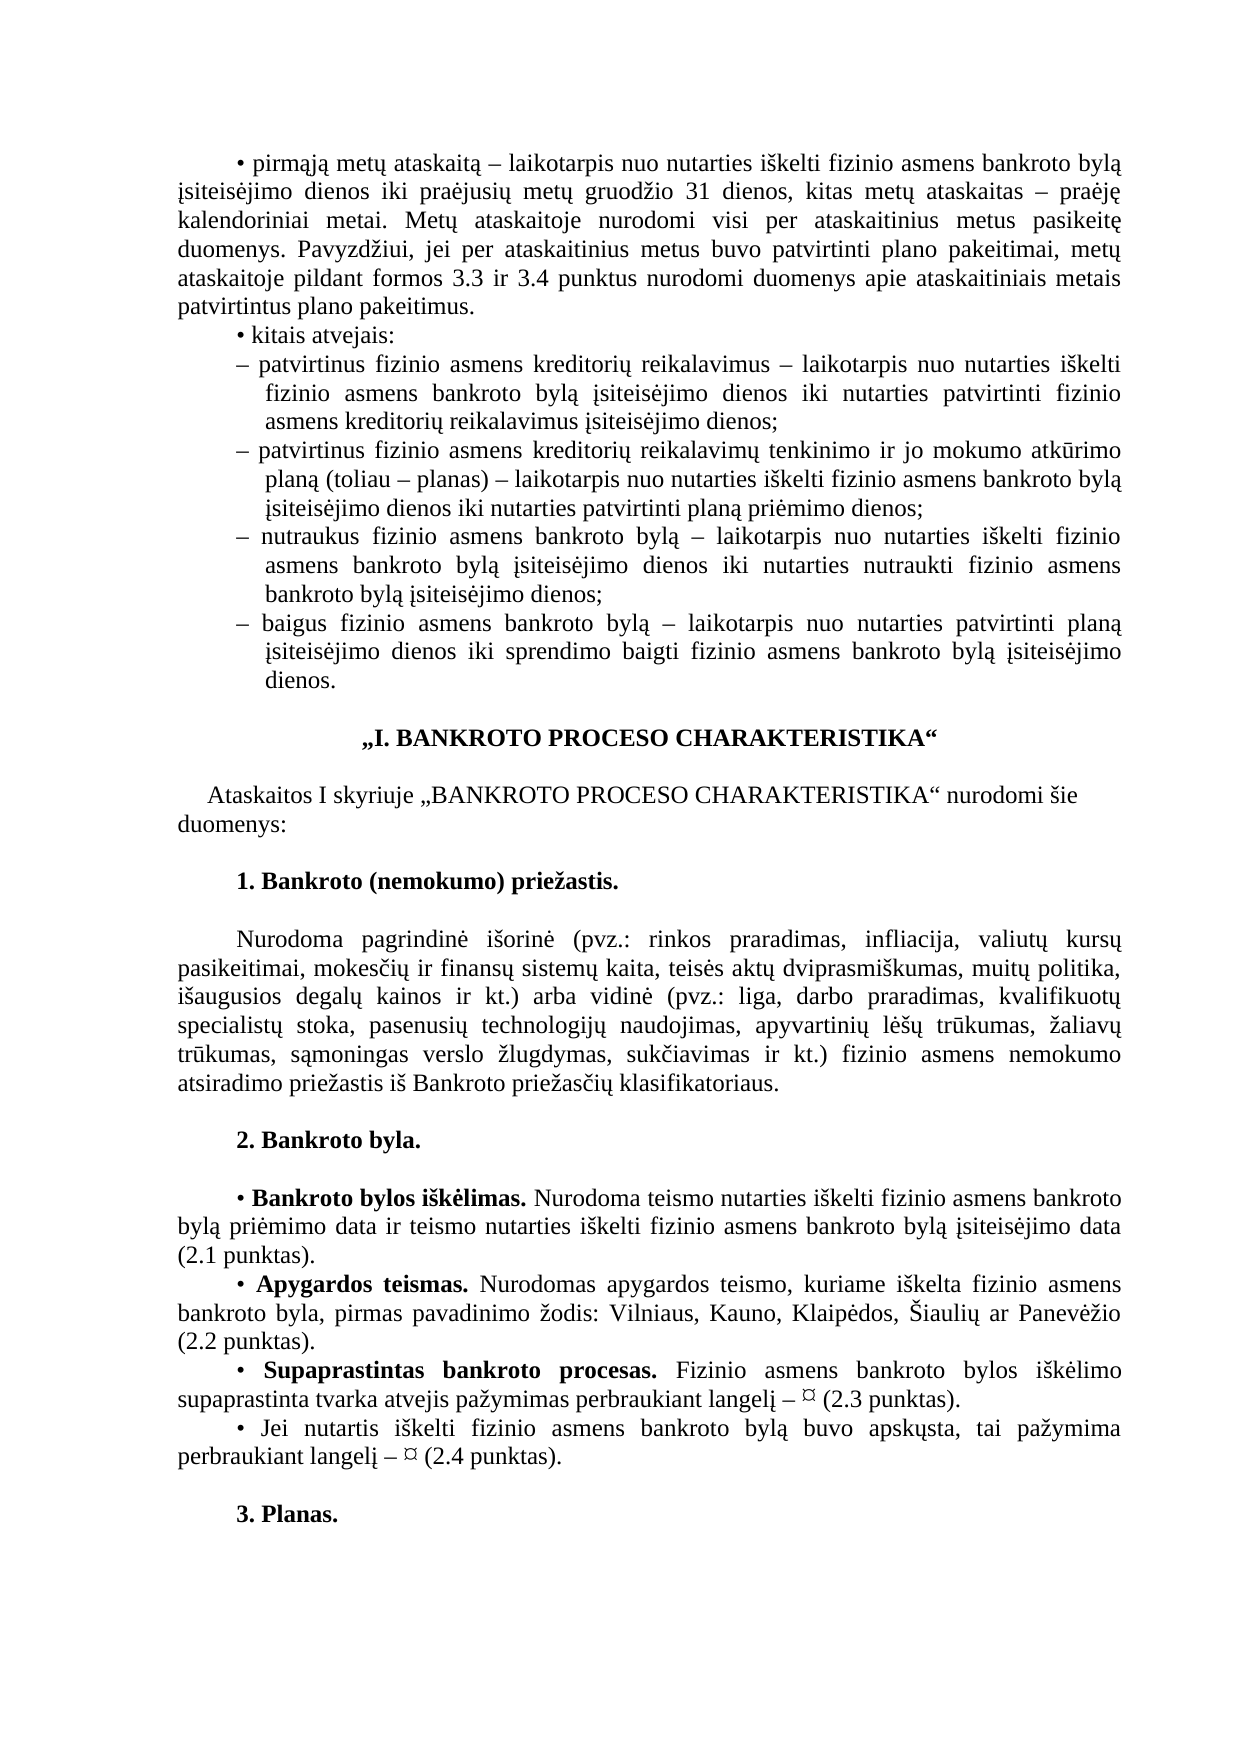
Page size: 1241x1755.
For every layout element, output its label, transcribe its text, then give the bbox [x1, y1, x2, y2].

text • pirmąją metų ataskaitą – laikotarpis nuo nutarties iškelti fizinio asmens bankroto bylą įsiteisėjimo dienos iki praėjusių metų gruodžio 31 dienos, kitas metų ataskaitas – praėję kalendoriniai metai. Metų ataskaitoje nurodomi visi per ataskaitinius metus pasikeitę duomenys. Pavyzdžiui, jei per ataskaitinius metus buvo patvirtinti plano pakeitimai, metų ataskaitoje pildant formos 3.3 ir 3.4 punktus nurodomi duomenys apie ataskaitiniais metais patvirtintus plano pakeitimus. [177, 148, 1122, 320]
text • Supaprastintas bankroto procesas. Fizinio asmens bankroto bylos iškėlimo supaprastinta tvarka atvejis pažymimas perbraukiant langelį – [x] (2.3 punktas). [177, 1355, 1122, 1413]
text – patvirtinus fizinio asmens kreditorių reikalavimų tenkinimo ir jo mokumo atkūrimo planą (toliau – planas) – laikotarpis nuo nutarties iškelti fizinio asmens bankroto bylą įsiteisėjimo dienos iki nutarties patvirtinti planą priėmimo dienos; [236, 435, 1122, 521]
text 1. Bankroto (nemokumo) priežastis. [177, 866, 1122, 895]
text 2. Bankroto byla. [177, 1125, 1122, 1154]
text Nurodoma pagrindinė išorinė (pvz.: rinkos praradimas, infliacija, valiutų kursų pasikeitimai, mokesčių ir finansų sistemų kaita, teisės aktų dviprasmiškumas, muitų politika, išaugusios degalų kainos ir kt.) arba vidinė (pvz.: liga, darbo praradimas, kvalifikuotų specialistų stoka, pasenusių technologijų naudojimas, apyvartinių lėšų trūkumas, žaliavų trūkumas, sąmoningas verslo žlugdymas, sukčiavimas ir kt.) fizinio asmens nemokumo atsiradimo priežastis iš Bankroto priežasčių klasifikatoriaus. [177, 924, 1122, 1096]
text Ataskaitos I skyriuje „BANKROTO PROCESO CHARAKTERISTIKA“ nurodomi šie duomenys: [177, 780, 1122, 838]
text • Apygardos teismas. Nurodomas apygardos teismo, kuriame iškelta fizinio asmens bankroto byla, pirmas pavadinimo žodis: Vilniaus, Kauno, Klaipėdos, Šiaulių ar Panevėžio (2.2 punktas). [177, 1269, 1122, 1355]
text • Bankroto bylos iškėlimas. Nurodoma teismo nutarties iškelti fizinio asmens bankroto bylą priėmimo data ir teismo nutarties iškelti fizinio asmens bankroto bylą įsiteisėjimo data (2.1 punktas). [177, 1183, 1122, 1269]
text – nutraukus fizinio asmens bankroto bylą – laikotarpis nuo nutarties iškelti fizinio asmens bankroto bylą įsiteisėjimo dienos iki nutarties nutraukti fizinio asmens bankroto bylą įsiteisėjimo dienos; [236, 521, 1122, 608]
text • Jei nutartis iškelti fizinio asmens bankroto bylą buvo apskųsta, tai pažymima perbraukiant langelį – [x] (2.4 punktas). [177, 1413, 1122, 1470]
text – baigus fizinio asmens bankroto bylą – laikotarpis nuo nutarties patvirtinti planą įsiteisėjimo dienos iki sprendimo baigti fizinio asmens bankroto bylą įsiteisėjimo dienos. [236, 608, 1122, 694]
text 3. Planas. [177, 1499, 1122, 1528]
text „I. BANKROTO PROCESO CHARAKTERISTIKA“ [177, 723, 1122, 751]
text – patvirtinus fizinio asmens kreditorių reikalavimus – laikotarpis nuo nutarties iškelti fizinio asmens bankroto bylą įsiteisėjimo dienos iki nutarties patvirtinti fizinio asmens kreditorių reikalavimus įsiteisėjimo dienos; [236, 349, 1122, 435]
text • kitais atvejais: [177, 320, 1122, 349]
